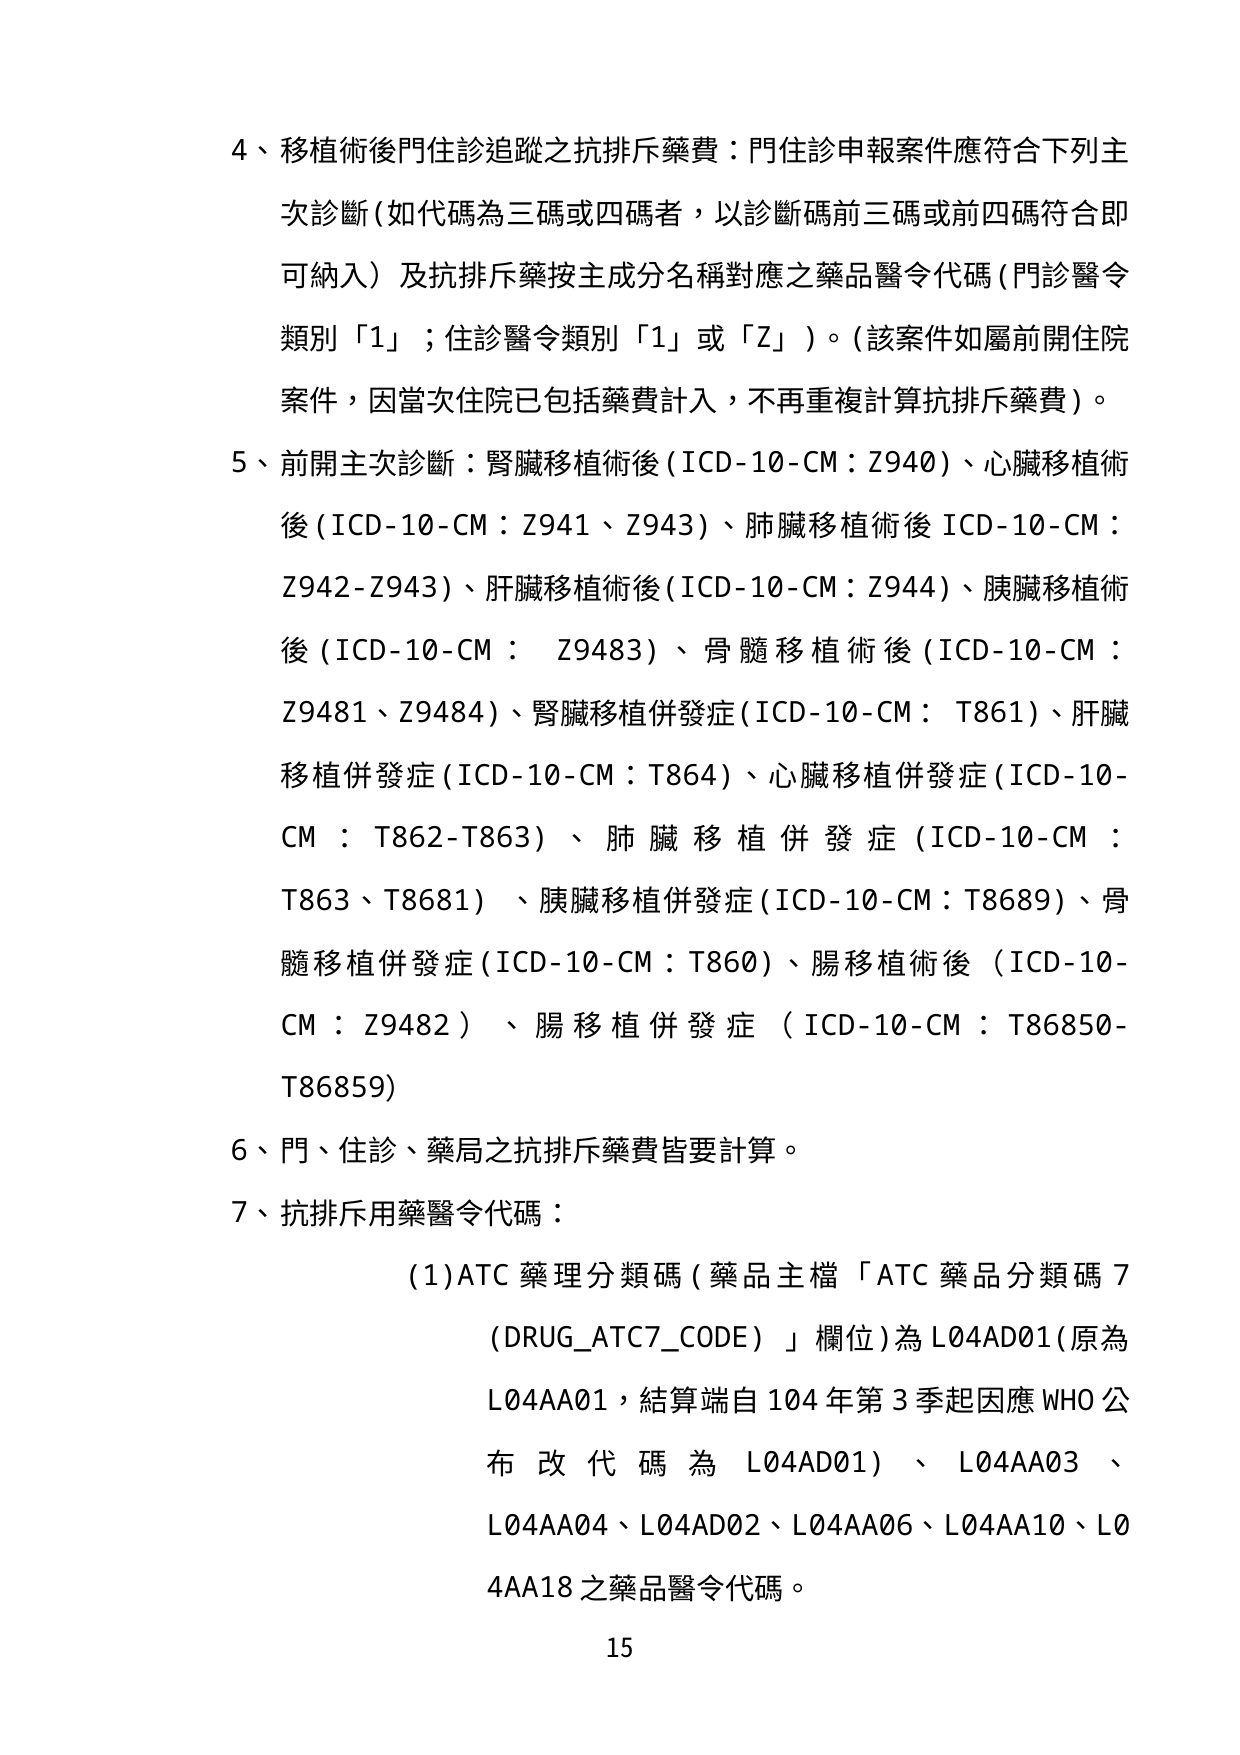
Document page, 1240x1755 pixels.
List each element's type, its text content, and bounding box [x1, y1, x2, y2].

list 門、住診、藥局之抗排斥藥費皆要計算。 [230, 1107, 1130, 1170]
list ATC藥理分類碼(藥品主檔「ATC藥品分類碼7 (DRUG_ATC7_CODE) 」欄位)為L04AD01(原為L04AA01，結算端自104年第3季起因應WHO公布改代碼為L04AD01)、L04AA03、 L04AA04、L04AD02、L04AA06、L04AA10、L04AA18之藥品醫令代碼。 [404, 1232, 1130, 1607]
list 前開主次診斷：腎臟移植術後(ICD-10-CM：Z940)、心臟移植術後(ICD-10-CM：Z941、Z943)、肺臟移植術後ICD-10-CM：Z942-Z943)、肝臟移植術後(ICD-10-CM：Z944)、胰臟移植術後(ICD-10-CM： Z9483)、骨髓移植術後(ICD-10-CM：Z9481、Z9484)、腎臟移植併發症(ICD-10-CM： T861)、肝臟移植併發症(ICD-10-CM：T864)、心臟移植併發症(ICD-10-CM：T862-T863)、肺臟移植併發症(ICD-10-CM：T863、T8681) 、胰臟移植併發症(ICD-10-CM：T8689)、骨髓移植併發症(ICD-10-CM：T860)、腸移植術後（ICD-10-CM：Z9482）、腸移植併發症（ICD-10-CM：T86850-T86859） [230, 420, 1130, 1107]
list 移植術後門住診追蹤之抗排斥藥費：門住診申報案件應符合下列主次診斷(如代碼為三碼或四碼者，以診斷碼前三碼或前四碼符合即可納入）及抗排斥藥按主成分名稱對應之藥品醫令代碼(門診醫令類別「1」；住診醫令類別「1」或「Z」)。(該案件如屬前開住院案件，因當次住院已包括藥費計入，不再重複計算抗排斥藥費)。 [230, 107, 1130, 420]
list 抗排斥用藥醫令代碼： [230, 1170, 1130, 1232]
